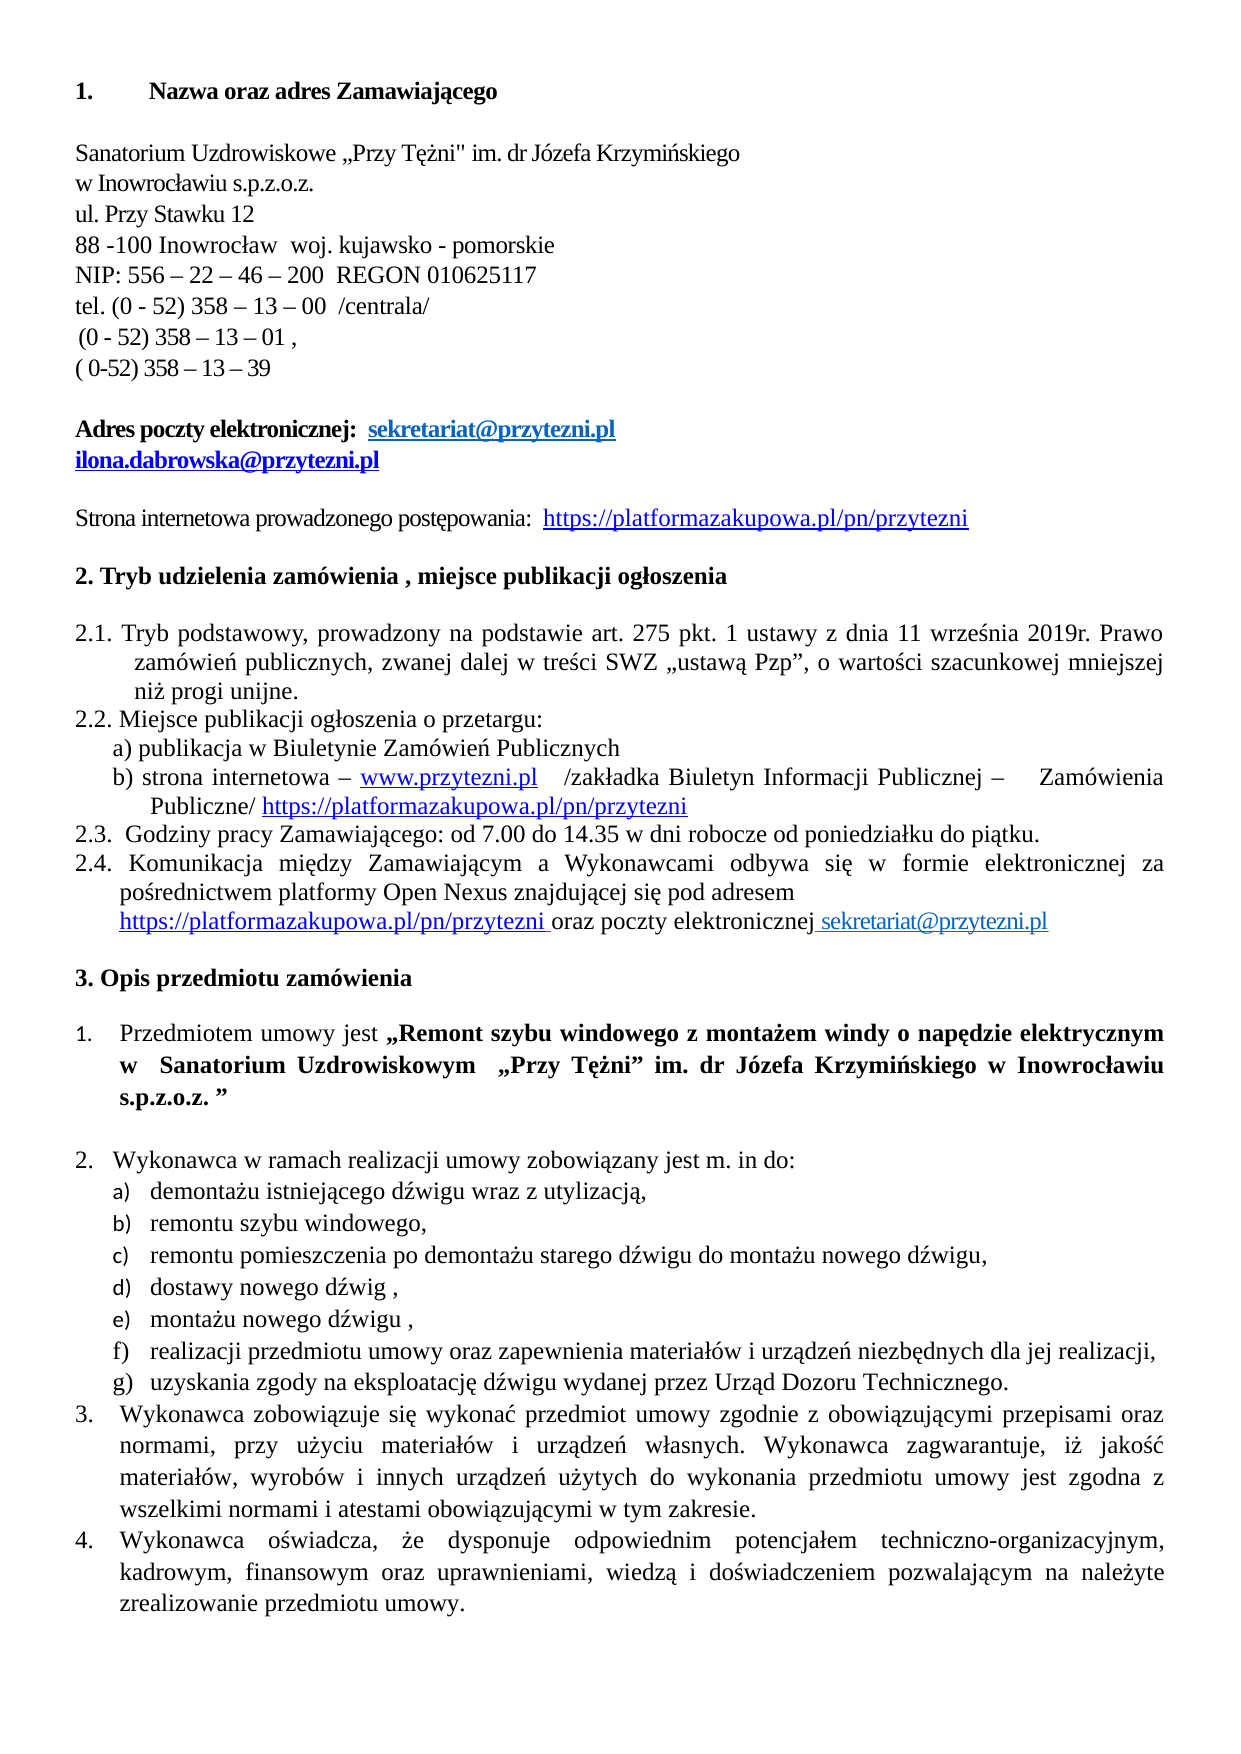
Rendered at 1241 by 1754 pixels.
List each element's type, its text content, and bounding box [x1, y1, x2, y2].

list Nazwa oraz adres Zamawiającego [75, 75, 1003, 106]
text a) publikacja w Biuletynie Zamówień Publicznych [112, 733, 1165, 762]
text 2.2. Miejsce publikacji ogłoszenia o przetargu: [75, 704, 1165, 733]
list montażu nowego dźwigu , [112, 1304, 1165, 1333]
text 2.3. Godziny pracy Zamawiającego: od 7.00 do 14.35 w dni robocze od poniedziałku do piątku. [75, 819, 1165, 848]
text w Inowrocławiu s.p.z.o.z. [75, 167, 1003, 198]
text https://platformazakupowa.pl/pn/przytezni oraz poczty elektronicznej sekretariat@przytezni.pl [75, 906, 1165, 934]
list uzyskania zgody na eksploatację dźwigu wydanej przez Urząd Dozoru Technicznego. [112, 1367, 1165, 1396]
list Przedmiotem umowy jest „Remont szybu windowego z montażem windy o napędzie elektrycznym w Sanatorium Uzdrowiskowym „Przy Tężni” im. dr Józefa Krzymińskiego w Inowrocławiu s.p.z.o.z. ” [75, 1018, 1165, 1111]
list Wykonawca zobowiązuje się wykonać przedmiot umowy zgodnie z obowiązującymi przepisami oraz normami, przy użyciu materiałów i urządzeń własnych. Wykonawca zagwarantuje, iż jakość materiałów, wyrobów i innych urządzeń użytych do wykonania przedmiotu umowy jest zgodna z wszelkimi normami i atestami obowiązującymi w tym zakresie. [75, 1399, 1165, 1522]
text NIP: 556 – 22 – 46 – 200 REGON 010625117 [75, 259, 1127, 290]
text (0 - 52) 358 – 13 – 01 , [78, 321, 1165, 352]
text 2.1. Tryb podstawowy, prowadzony na podstawie art. 275 pkt. 1 ustawy z dnia 11 września 2019r. Prawo zamówień publicznych, zwanej dalej w treści SWZ „ustawą Pzp”, o wartości szacunkowej mniejszej niż progi unijne. [75, 618, 1165, 704]
list remontu szybu windowego, [112, 1208, 1165, 1237]
text ul. Przy Stawku 12 [75, 198, 1003, 229]
text 2. Tryb udzielenia zamówienia , miejsce publikacji ogłoszenia [75, 561, 1165, 589]
list remontu pomieszczenia po demontażu starego dźwigu do montażu nowego dźwigu, [112, 1240, 1165, 1269]
list demontażu istniejącego dźwigu wraz z utylizacją, [112, 1176, 1165, 1206]
text b) strona internetowa – www.przytezni.pl /zakładka Biuletyn Informacji Publicznej – Zamówienia Publiczne/ https://platformazakupowa.pl/pn/przytezni [112, 762, 1165, 819]
list Wykonawca w ramach realizacji umowy zobowiązany jest m. in do: [75, 1145, 1165, 1174]
text 2.4. Komunikacja między Zamawiającym a Wykonawcami odbywa się w formie elektronicznej za pośrednictwem platformy Open Nexus znajdującej się pod adresem [75, 848, 1165, 906]
text Strona internetowa prowadzonego postępowania: https://platformazakupowa.pl/pn/przytezni [75, 503, 1165, 532]
list dostawy nowego dźwig , [112, 1272, 1165, 1301]
text ( 0-52) 358 – 13 – 39 [75, 352, 1127, 382]
text ilona.dabrowska@przytezni.pl [75, 444, 1127, 474]
text Adres poczty elektronicznej: sekretariat@przytezni.pl [75, 413, 1127, 444]
list realizacji przedmiotu umowy oraz zapewnienia materiałów i urządzeń niezbędnych dla jej realizacji, [112, 1336, 1165, 1364]
text Sanatorium Uzdrowiskowe „Przy Tężni" im. dr Józefa Krzymińskiego [75, 136, 1003, 167]
list Wykonawca oświadcza, że dysponuje odpowiednim potencjałem techniczno-organizacyjnym, kadrowym, finansowym oraz uprawnieniami, wiedzą i doświadczeniem pozwalającym na należyte zrealizowanie przedmiotu umowy. [75, 1525, 1165, 1617]
text tel. (0 - 52) 358 – 13 – 00 /centrala/ [75, 290, 1127, 321]
text 3. Opis przedmiotu zamówienia [75, 963, 1165, 992]
text 88 -100 Inowrocław woj. kujawsko - pomorskie [75, 229, 1003, 259]
